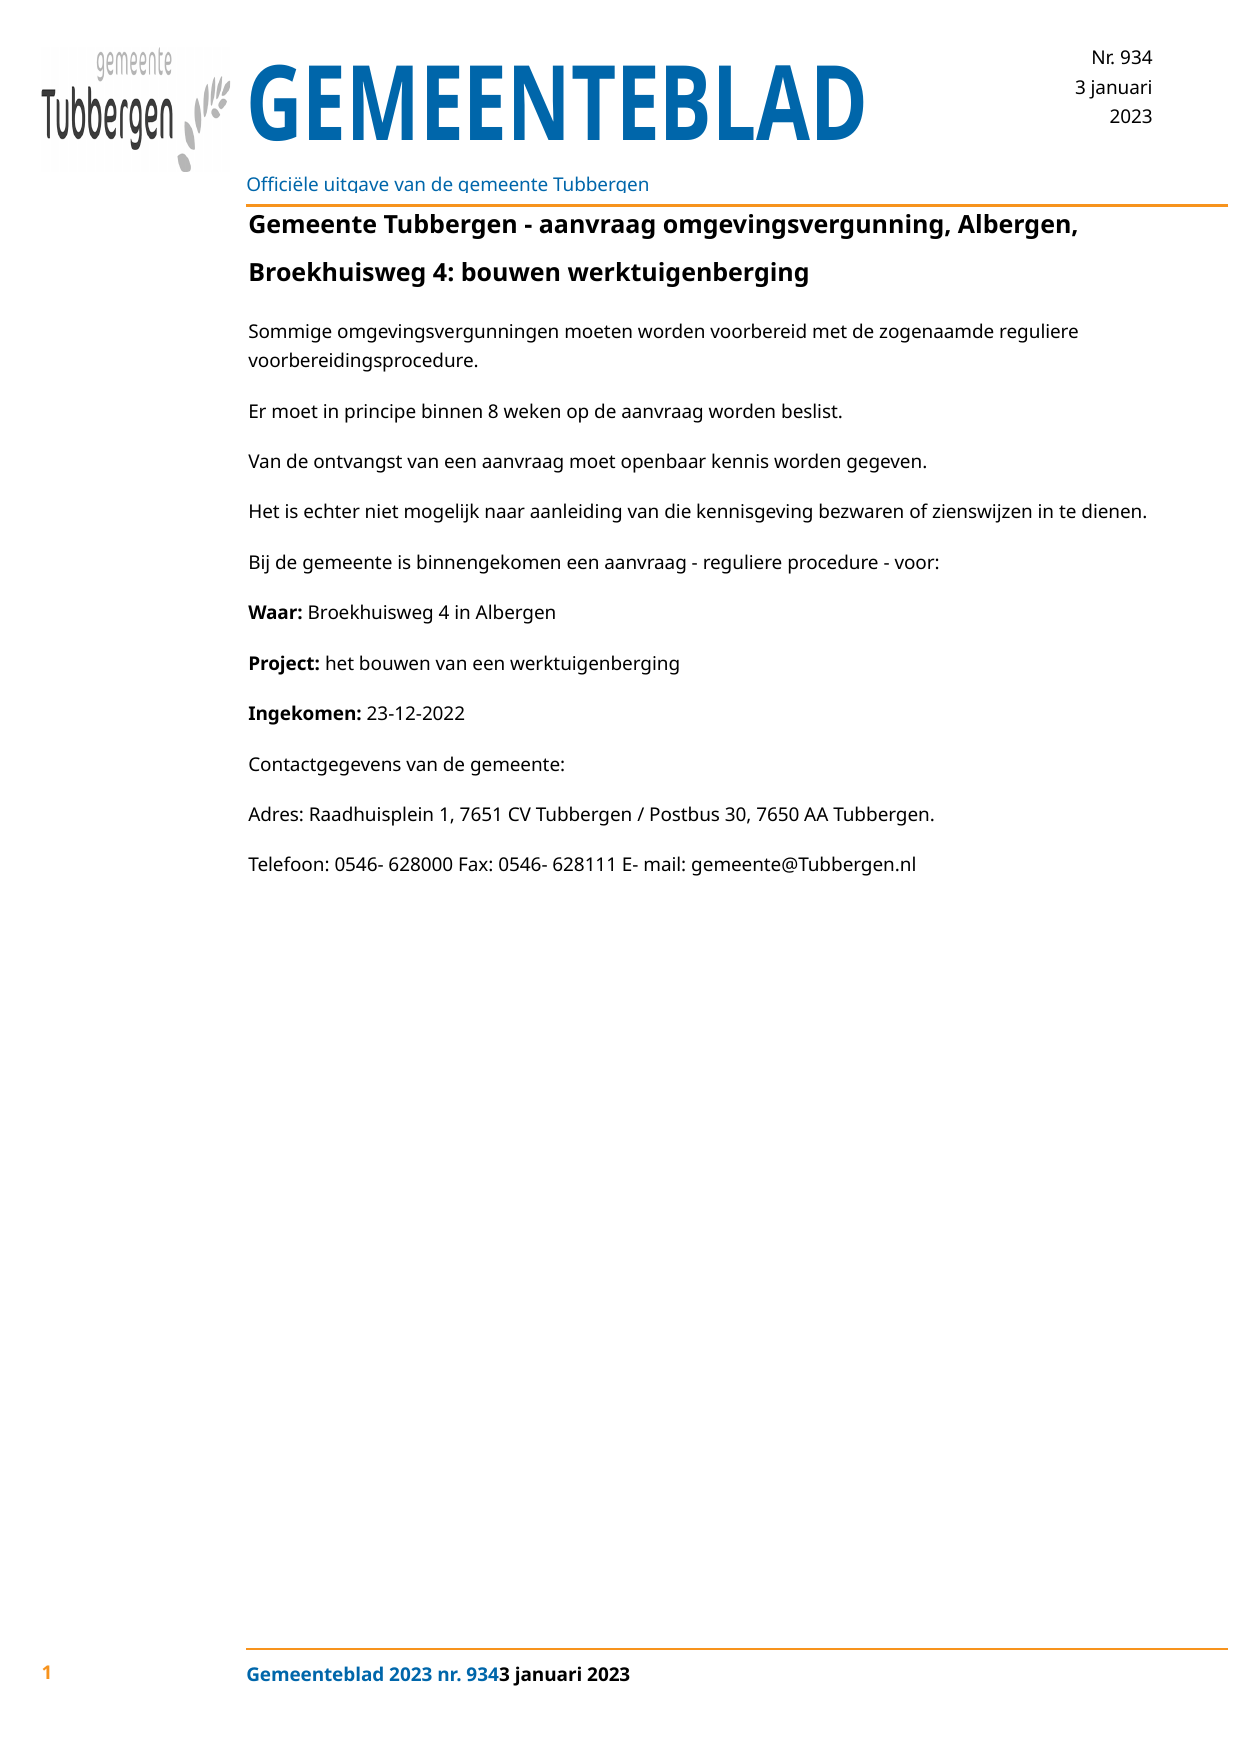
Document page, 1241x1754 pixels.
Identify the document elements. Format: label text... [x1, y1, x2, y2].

text Sommige omgevingsvergunningen moeten worden voorbereid met de zogenaamde reguliere voorbereidingsprocedure. [248, 318, 1152, 373]
text Ingekomen: 23-12-2022 [248, 700, 1152, 726]
text Project: het bouwen van een werktuigenberging [248, 650, 1152, 676]
text Telefoon: 0546- 628000 Fax: 0546- 628111 E- mail: gemeente@Tubbergen.nl [248, 852, 1152, 877]
text Waar: Broekhuisweg 4 in Albergen [248, 599, 1152, 625]
picture [41, 47, 231, 172]
text Van de ontvangst van een aanvraag moet openbaar kennis worden gegeven. [248, 448, 1152, 474]
text Er moet in principe binnen 8 weken op de aanvraag worden beslist. [248, 398, 1152, 424]
text Gemeente Tubbergen - aanvraag omgevingsvergunning, Albergen, Broekhuisweg 4: bouwen werktuigenberging [248, 207, 1152, 288]
text Contactgegevens van de gemeente: [248, 751, 1152, 777]
text Adres: Raadhuisplein 1, 7651 CV Tubbergen / Postbus 30, 7650 AA Tubbergen. [248, 801, 1152, 827]
text Bij de gemeente is binnengekomen een aanvraag - reguliere procedure - voor: [248, 549, 1152, 575]
text Het is echter niet mogelijk naar aanleiding van die kennisgeving bezwaren of zienswijzen in te dienen. [248, 499, 1152, 524]
